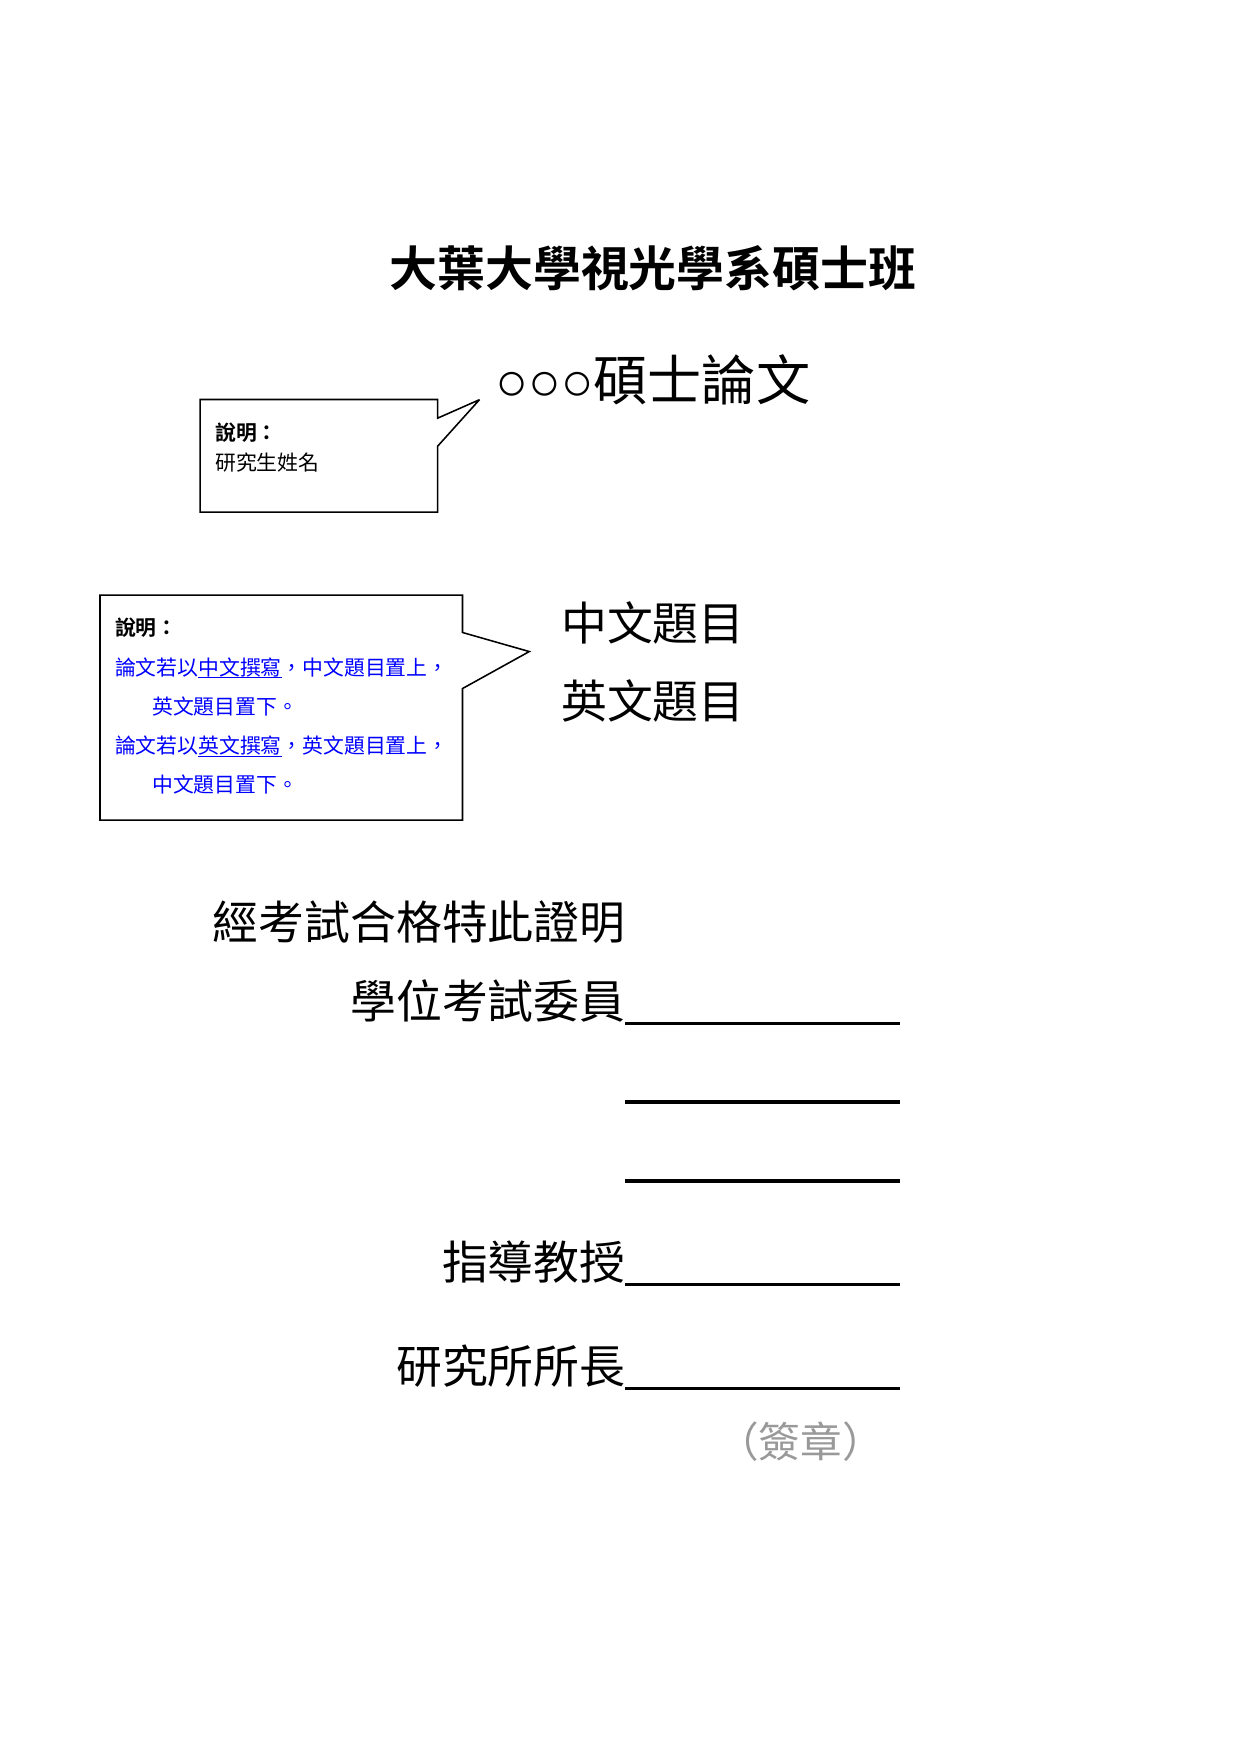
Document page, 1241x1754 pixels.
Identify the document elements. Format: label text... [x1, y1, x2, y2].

text 中文題目 [213, 587, 1092, 653]
text 大葉大學視光學系碩士班 [213, 231, 1092, 300]
text 學位考試委員 [213, 965, 1092, 1031]
text （簽章） [213, 1409, 1092, 1470]
text 英文題目 [464, 666, 1092, 732]
text ○○○碩士論文 [213, 338, 1092, 416]
text 經考試合格特此證明 [213, 886, 1092, 953]
text 指導教授 [213, 1227, 1092, 1293]
text 研究所所長 [213, 1331, 1092, 1397]
